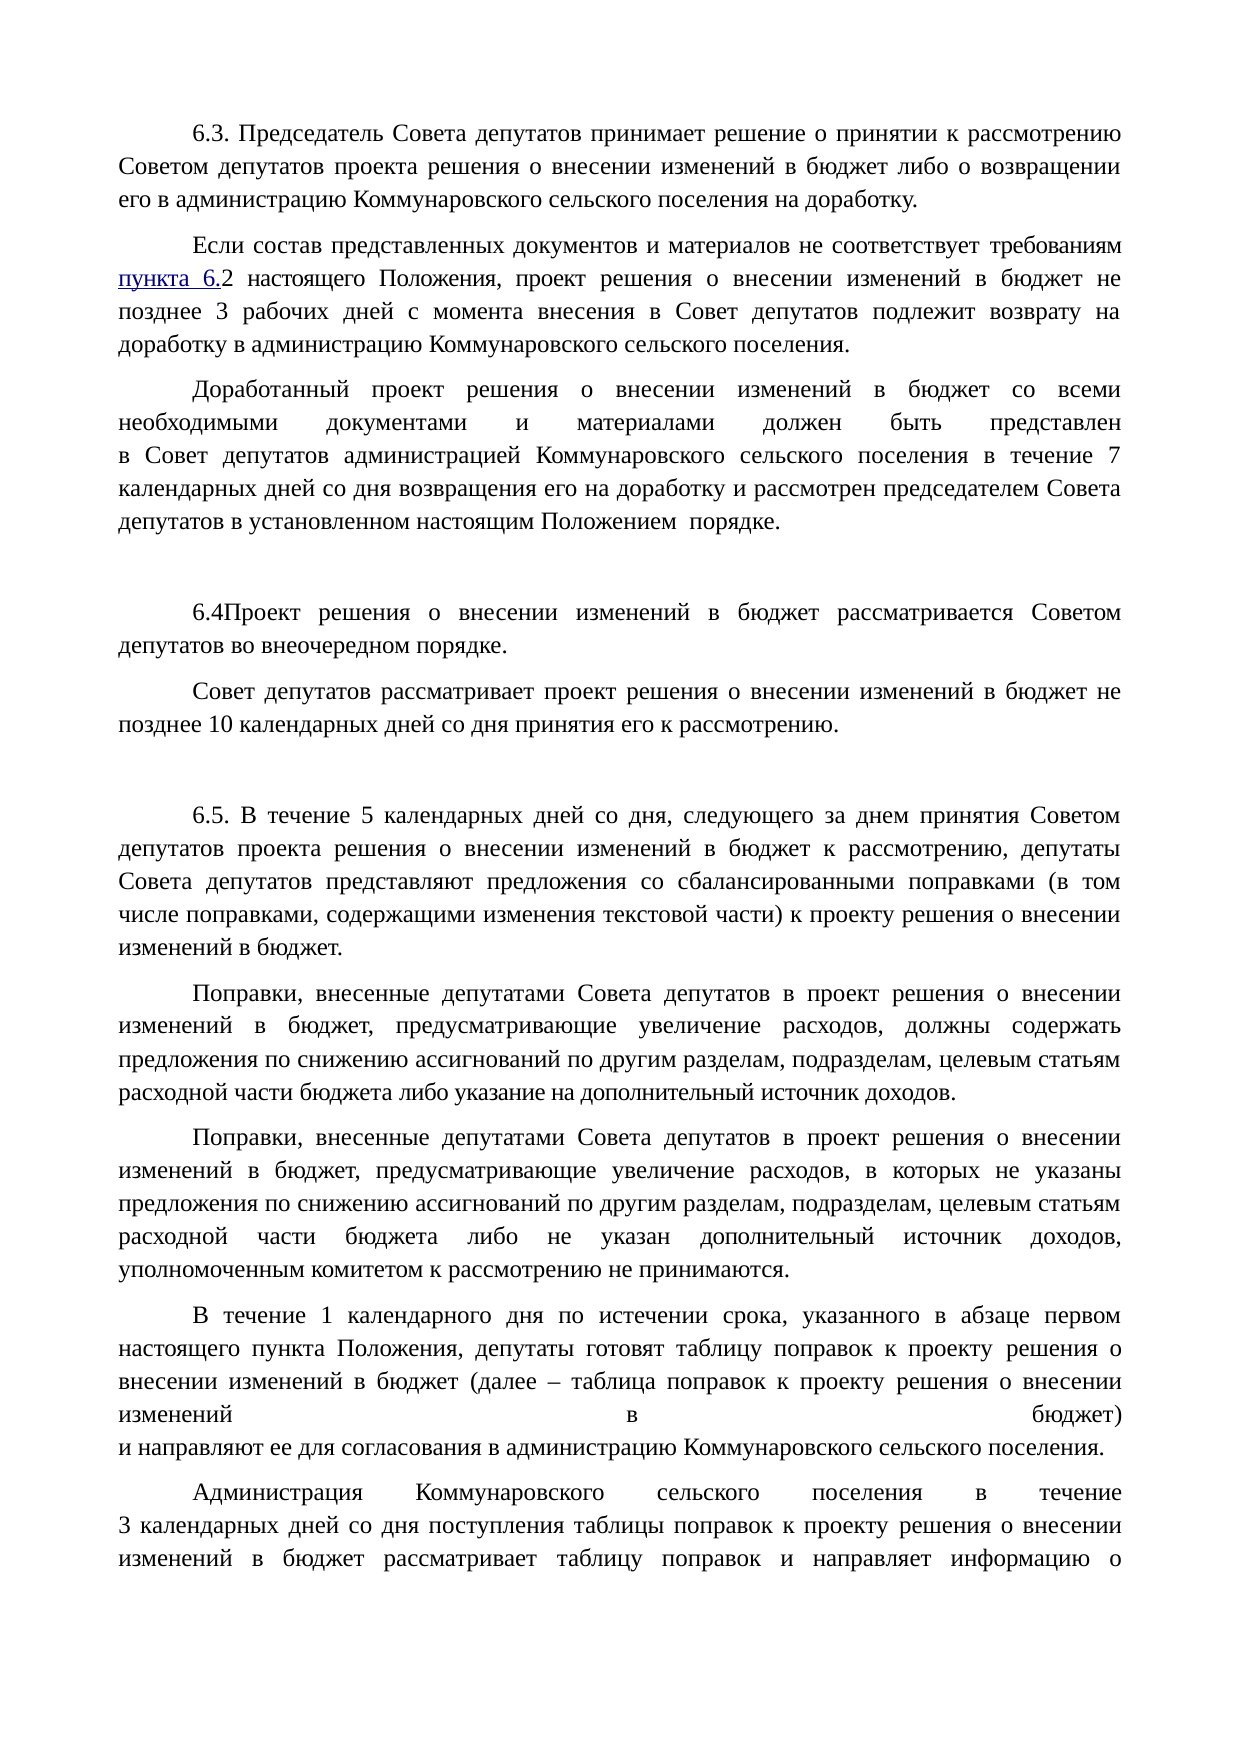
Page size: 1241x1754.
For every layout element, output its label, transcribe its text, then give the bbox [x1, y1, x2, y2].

text 6.3. Председатель Совета депутатов принимает решение о принятии к рассмотрению Советом депутатов проекта решения о внесении изменений в бюджет либо о возвращении его в администрацию Коммунаровского сельского поселения на доработку. [118, 118, 1122, 213]
text Поправки, внесенные депутатами Совета депутатов в проект решения о внесении изменений в бюджет, предусматривающие увеличение расходов, в которых не указаны предложения по снижению ассигнований по другим разделам, подразделам, целевым статьям расходной части бюджета либо не указан дополнительный источник доходов, уполномоченным комитетом к рассмотрению не принимаются. [118, 1122, 1122, 1283]
text В течение 1 календарного дня по истечении срока, указанного в абзаце первом настоящего пункта Положения, депутаты готовят таблицу поправок к проекту решения о внесении изменений в бюджет (далее – таблица поправок к проекту решения о внесении изменений в бюджет) и направляют ее для согласования в администрацию Коммунаровского сельского поселения. [118, 1300, 1122, 1461]
text Совет депутатов рассматривает проект решения о внесении изменений в бюджет не позднее 10 календарных дней со дня принятия его к рассмотрению. [118, 676, 1122, 738]
text Поправки, внесенные депутатами Совета депутатов в проект решения о внесении изменений в бюджет, предусматривающие увеличение расходов, должны содержать предложения по снижению ассигнований по другим разделам, подразделам, целевым статьям расходной части бюджета либо указание на дополнительный источник доходов. [118, 978, 1122, 1105]
text Администрация Коммунаровского сельского поселения в течение 3 календарных дней со дня поступления таблицы поправок к проекту решения о внесении изменений в бюджет рассматривает таблицу поправок и направляет информацию о [118, 1477, 1122, 1572]
text 6.5. В течение 5 календарных дней со дня, следующего за днем принятия Советом депутатов проекта решения о внесении изменений в бюджет к рассмотрению, депутаты Совета депутатов представляют предложения со сбалансированными поправками (в том числе поправками, содержащими изменения текстовой части) к проекту решения о внесении изменений в бюджет. [118, 800, 1122, 961]
subtitle Доработанный проект решения о внесении изменений в бюджет со всеми необходимыми документами и материалами должен быть представлен в Совет депутатов администрацией Коммунаровского сельского поселения в течение 7 календарных дней со дня возвращения его на доработку и рассмотрен председателем Совета депутатов в установленном настоящим Положением порядке. [118, 374, 1122, 535]
text 6.4Проект решения о внесении изменений в бюджет рассматривается Советом депутатов во внеочередном порядке. [118, 597, 1122, 659]
subtitle Если состав представленных документов и материалов не соответствует требованиям пункта 6.2 настоящего Положения, проект решения о внесении изменений в бюджет не позднее 3 рабочих дней с момента внесения в Совет депутатов подлежит возврату на доработку в администрацию Коммунаровского сельского поселения. [118, 230, 1122, 357]
